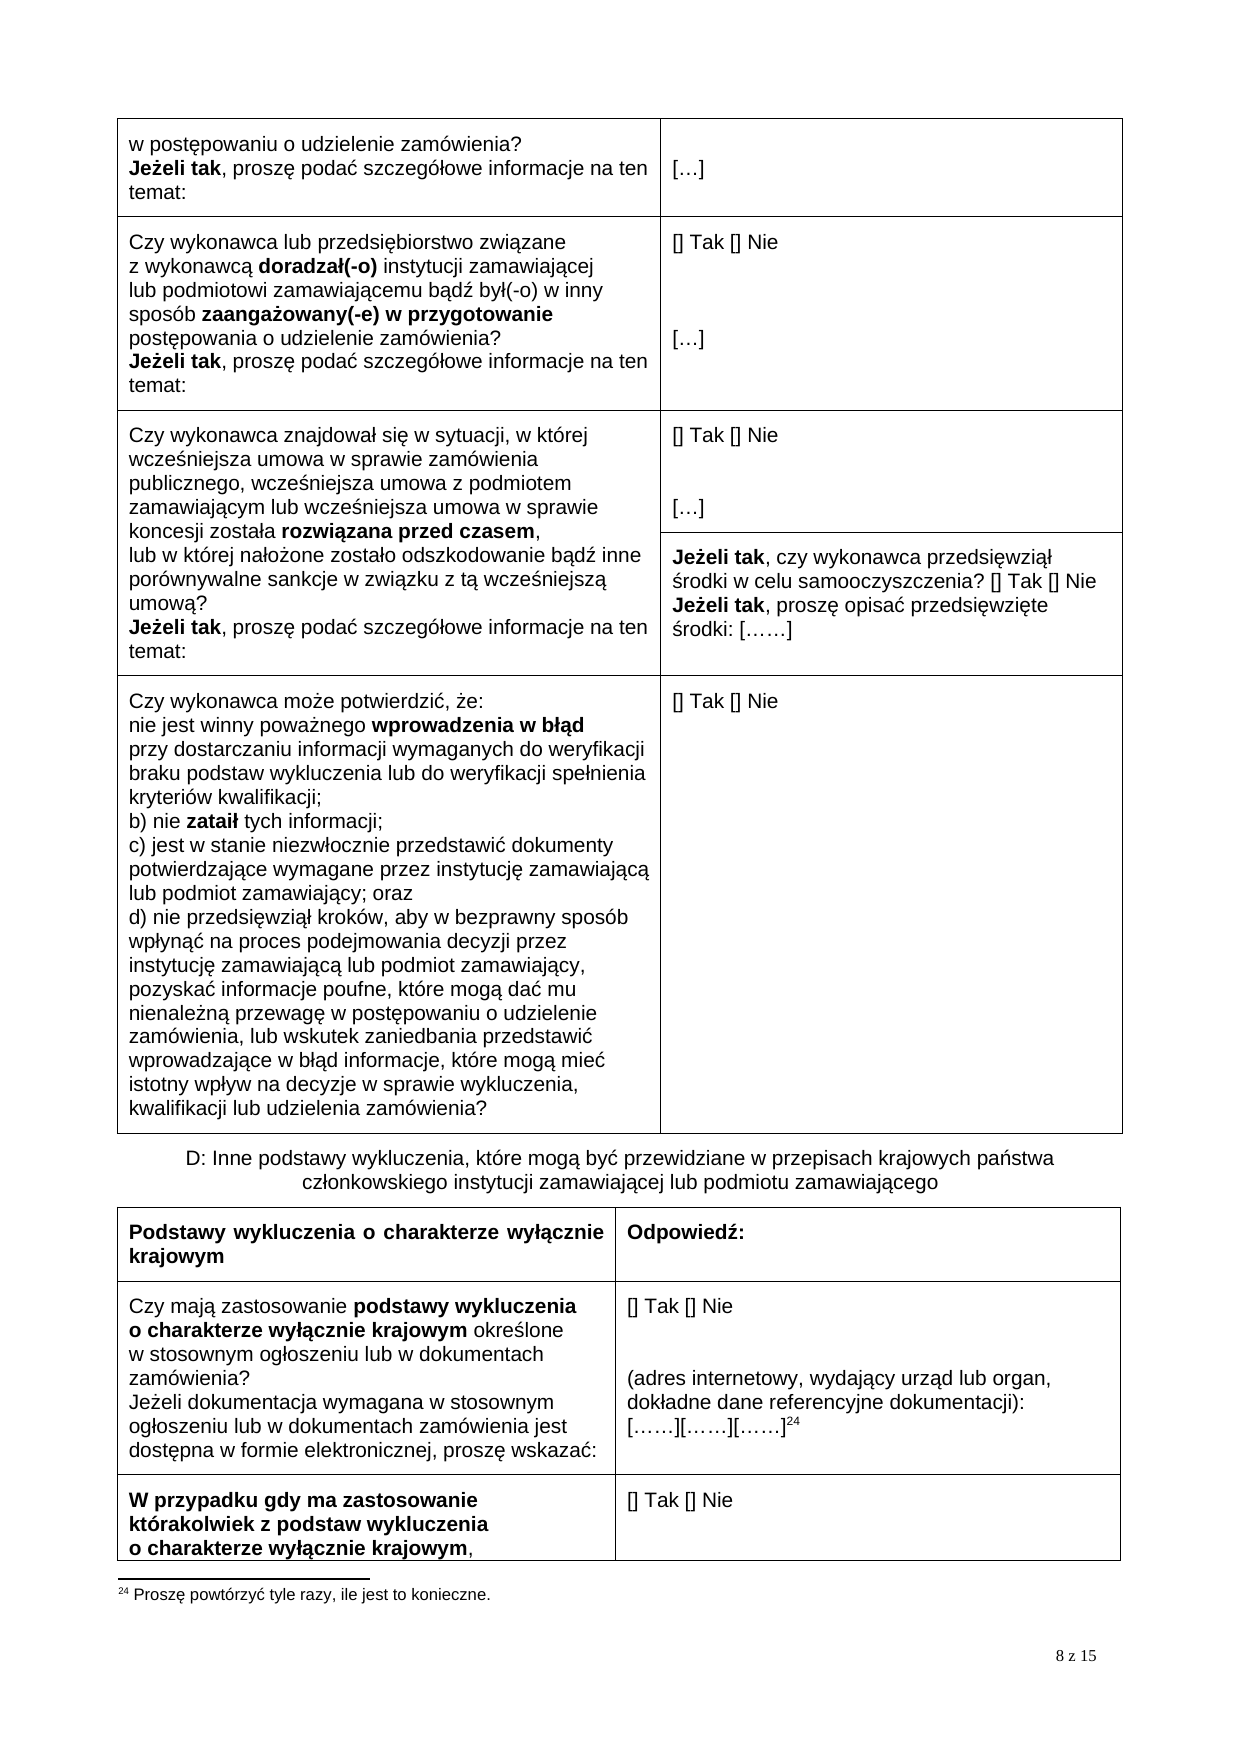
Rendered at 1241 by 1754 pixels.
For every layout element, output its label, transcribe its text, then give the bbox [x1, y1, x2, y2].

table_cell [] Tak [] Nie (adres internetowy, wydający urząd lub organ, dokładne dane referencyjne dokumentacji): [……][……][……] [616, 1282, 1120, 1474]
table_cell Czy mają zastosowanie podstawy wykluczenia o charakterze wyłącznie krajowym określone w stosownym ogłoszeniu lub w dokumentach zamówienia? Jeżeli dokumentacja wymagana w stosownym ogłoszeniu lub w dokumentach zamówienia jest dostępna w formie elektronicznej, proszę wskazać: [118, 1282, 615, 1474]
table_header Odpowiedź: [616, 1208, 1120, 1281]
table_cell W przypadku gdy ma zastosowanie którakolwiek z podstaw wykluczenia o charakterze wyłącznie krajowym, [118, 1475, 615, 1560]
table_cell Jeżeli tak, czy wykonawca przedsięwziął środki w celu samooczyszczenia? [] Tak [] Nie Jeżeli tak, proszę opisać przedsięwzięte środki: [……] [661, 533, 1122, 675]
text D: Inne podstawy wykluczenia, które mogą być przewidziane w przepisach krajowych państwa członkowskiego instytucji zamawiającej lub podmiotu zamawiającego [118, 1146, 1122, 1194]
table_cell [] Tak [] Nie […] [661, 217, 1122, 410]
table_cell Czy wykonawca znajdował się w sytuacji, w której wcześniejsza umowa w sprawie zamówienia publicznego, wcześniejsza umowa z podmiotem zamawiającym lub wcześniejsza umowa w sprawie koncesji została rozwiązana przed czasem, lub w której nałożone zostało odszkodowanie bądź inne porównywalne sankcje w związku z tą wcześniejszą umową? Jeżeli tak, proszę podać szczegółowe informacje na ten temat: [118, 411, 660, 675]
table_cell […] [661, 119, 1122, 216]
table_cell [] Tak [] Nie [661, 676, 1122, 1133]
table_cell [] Tak [] Nie [616, 1475, 1120, 1560]
table_header Podstawy wykluczenia o charakterze wyłącznie krajowym [118, 1208, 615, 1281]
table_cell Czy wykonawca może potwierdzić, że: nie jest winny poważnego wprowadzenia w błąd przy dostarczaniu informacji wymaganych do weryfikacji braku podstaw wykluczenia lub do weryfikacji spełnienia kryteriów kwalifikacji; b) nie zataił tych informacji; c) jest w stanie niezwłocznie przedstawić dokumenty potwierdzające wymagane przez instytucję zamawiającą lub podmiot zamawiający; oraz d) nie przedsięwziął kroków, aby w bezprawny sposób wpłynąć na proces podejmowania decyzji przez instytucję zamawiającą lub podmiot zamawiający, pozyskać informacje poufne, które mogą dać mu nienależną przewagę w postępowaniu o udzielenie zamówienia, lub wskutek zaniedbania przedstawić wprowadzające w błąd informacje, które mogą mieć istotny wpływ na decyzje w sprawie wykluczenia, kwalifikacji lub udzielenia zamówienia? [118, 676, 660, 1133]
table_cell w postępowaniu o udzielenie zamówienia? Jeżeli tak, proszę podać szczegółowe informacje na ten temat: [118, 119, 660, 216]
table_cell [] Tak [] Nie […] [661, 411, 1122, 532]
table_cell Czy wykonawca lub przedsiębiorstwo związane z wykonawcą doradzał(-o) instytucji zamawiającej lub podmiotowi zamawiającemu bądź był(-o) w inny sposób zaangażowany(-e) w przygotowanie postępowania o udzielenie zamówienia? Jeżeli tak, proszę podać szczegółowe informacje na ten temat: [118, 217, 660, 410]
